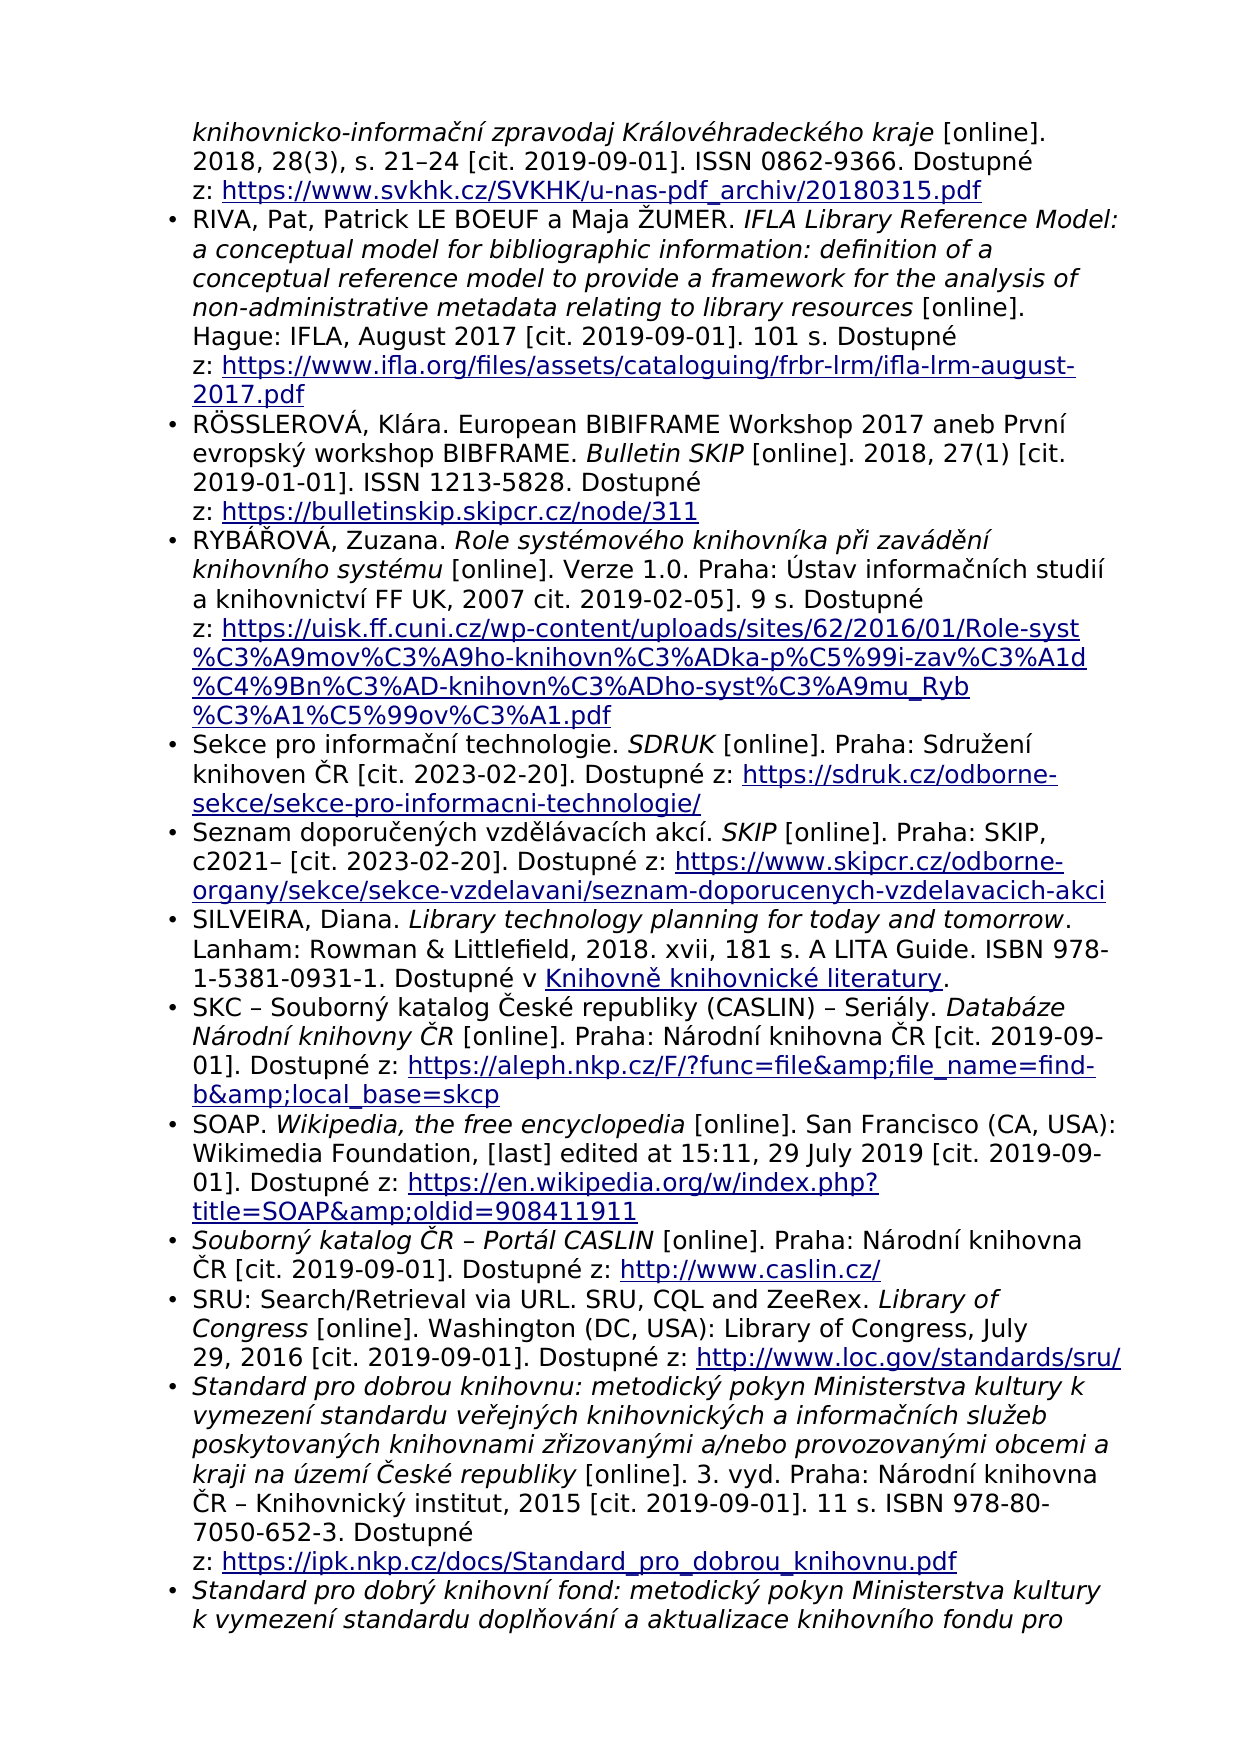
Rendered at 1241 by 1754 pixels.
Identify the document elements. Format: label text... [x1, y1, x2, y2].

list Sekce pro informační technologie. SDRUK [online]. Praha: Sdružení knihoven ČR [cit. 2023-02-20]. Dostupné z: https://sdruk.cz/odborne-sekce/sekce-pro-informacni-technologie/ [177, 731, 1122, 818]
list Standard pro dobrou knihovnu: metodický pokyn Ministerstva kultury k vymezení standardu veřejných knihovnických a informačních služeb poskytovaných knihovnami zřizovanými a/nebo provozovanými obcemi a kraji na území České republiky [online]. 3. vyd. Praha: Národní knihovna ČR – Knihovnický institut, 2015 [cit. 2019-09-01]. 11 s. ISBN 978-80-7050-652-3. Dostupné z: https://ipk.nkp.cz/docs/Standard_pro_dobrou_knihovnu.pdf [177, 1372, 1122, 1576]
list Standard pro dobrý knihovní fond: metodický pokyn Ministerstva kultury k vymezení standardu doplňování a aktualizace knihovního fondu pro [177, 1576, 1122, 1635]
list RÖSSLEROVÁ, Klára. European BIBIFRAME Workshop 2017 aneb První evropský workshop BIBFRAME. Bulletin SKIP [online]. 2018, 27(1) [cit. 2019-01-01]. ISSN 1213-5828. Dostupné z: https://bulletinskip.skipcr.cz/node/311 [177, 410, 1122, 526]
list SKC – Souborný katalog České republiky (CASLIN) – Seriály. Databáze Národní knihovny ČR [online]. Praha: Národní knihovna ČR [cit. 2019-09-01]. Dostupné z: https://aleph.nkp.cz/F/?func=file&amp;file_name=find-b&amp;local_base=skcp [177, 993, 1122, 1110]
list SOAP. Wikipedia, the free encyclopedia [online]. San Francisco (CA, USA): Wikimedia Foundation, [last] edited at 15:11, 29 July 2019 [cit. 2019-09-01]. Dostupné z: https://en.wikipedia.org/w/index.php?title=SOAP&amp;oldid=908411911 [177, 1110, 1122, 1226]
list RYBÁŘOVÁ, Zuzana. Role systémového knihovníka při zavádění knihovního systému [online]. Verze 1.0. Praha: Ústav informačních studií a knihovnictví FF UK, 2007 cit. 2019-02-05]. 9 s. Dostupné z: https://uisk.ff.cuni.cz/wp-content/uploads/sites/62/2016/01/Role-syst%C3%A9mov%C3%A9ho-knihovn%C3%ADka-p%C5%99i-zav%C3%A1d%C4%9Bn%C3%AD-knihovn%C3%ADho-syst%C3%A9mu_Ryb%C3%A1%C5%99ov%C3%A1.pdf [177, 526, 1122, 731]
list RIVA, Pat, Patrick LE BOEUF a Maja ŽUMER. IFLA Library Reference Model: a conceptual model for bibliographic information: definition of a conceptual reference model to provide a framework for the analysis of non-administrative metadata relating to library resources [online]. Hague: IFLA, August 2017 [cit. 2019-09-01]. 101 s. Dostupné z: https://www.ifla.org/files/assets/cataloguing/frbr-lrm/ifla-lrm-august-2017.pdf [177, 206, 1122, 410]
list Souborný katalog ČR – Portál CASLIN [online]. Praha: Národní knihovna ČR [cit. 2019-09-01]. Dostupné z: http://www.caslin.cz/ [177, 1226, 1122, 1285]
list SILVEIRA, Diana. Library technology planning for today and tomorrow. Lanham: Rowman & Littlefield, 2018. xvii, 181 s. A LITA Guide. ISBN 978-1-5381-0931-1. Dostupné v Knihovně knihovnické literatury. [177, 906, 1122, 993]
list Seznam doporučených vzdělávacích akcí. SKIP [online]. Praha: SKIP, c2021– [cit. 2023-02-20]. Dostupné z: https://www.skipcr.cz/odborne-organy/sekce/sekce-vzdelavani/seznam-doporucenych-vzdelavacich-akci [177, 818, 1122, 906]
list knihovnicko-informační zpravodaj Královéhradeckého kraje [online]. 2018, 28(3), s. 21–24 [cit. 2019-09-01]. ISSN 0862-9366. Dostupné z: https://www.svkhk.cz/SVKHK/u-nas-pdf_archiv/20180315.pdf [177, 118, 1122, 206]
list SRU: Search/Retrieval via URL. SRU, CQL and ZeeRex. Library of Congress [online]. Washington (DC, USA): Library of Congress, July 29, 2016 [cit. 2019-09-01]. Dostupné z: http://www.loc.gov/standards/sru/ [177, 1285, 1122, 1372]
